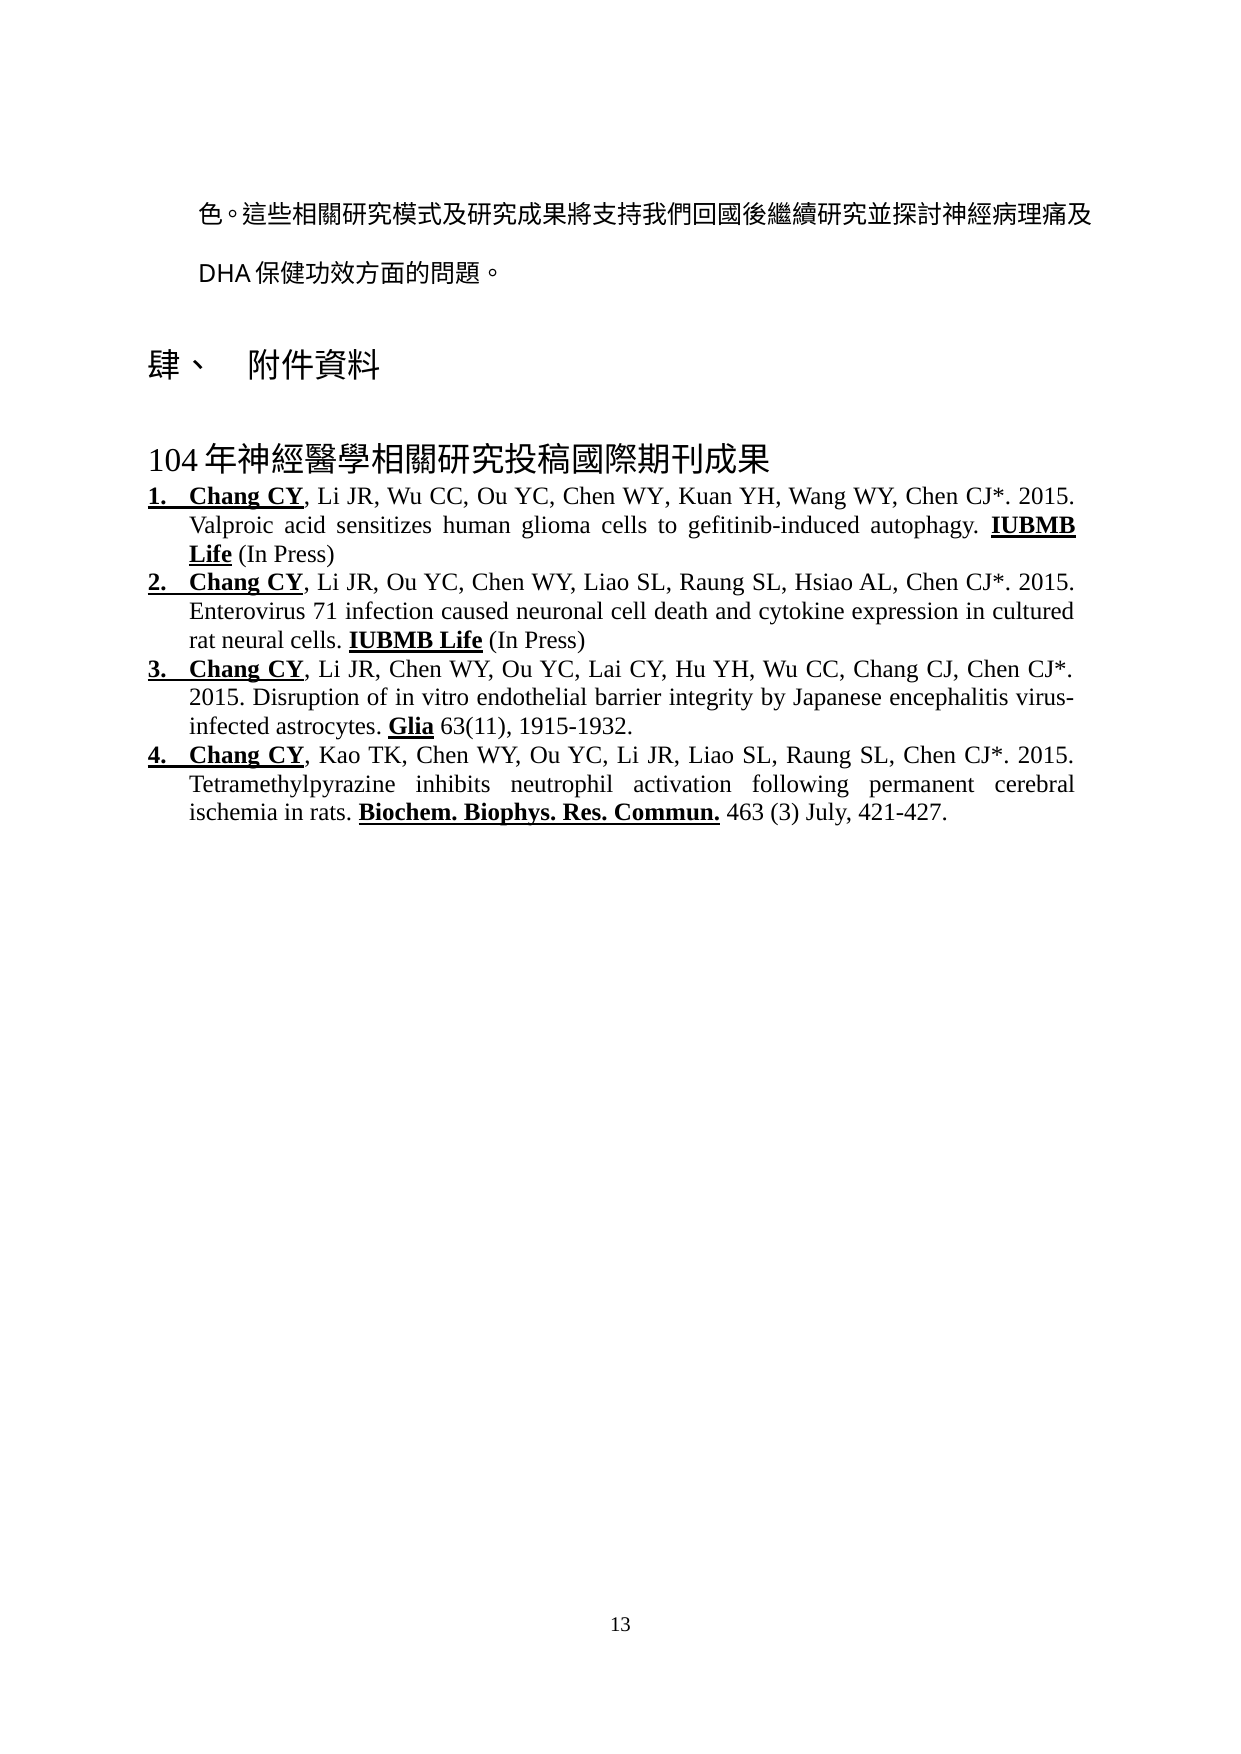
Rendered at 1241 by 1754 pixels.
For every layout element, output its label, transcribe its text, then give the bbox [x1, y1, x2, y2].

list Chang CY, Kao TK, Chen WY, Ou YC, Li JR, Liao SL, Raung SL, Chen CJ*. 2015. Tetramethylpyrazine inhibits neutrophil activation following permanent cerebral ischemia in rats. Biochem. Biophys. Res. Commun. 463 (3) July, 421-427. [148, 740, 1076, 826]
list Chang CY, Li JR, Ou YC, Chen WY, Liao SL, Raung SL, Hsiao AL, Chen CJ*. 2015. Enterovirus 71 infection caused neuronal cell death and cytokine expression in cultured rat neural cells. IUBMB Life (In Press) [148, 567, 1076, 654]
list Chang CY, Li JR, Wu CC, Ou YC, Chen WY, Kuan YH, Wang WY, Chen CJ*. 2015. Valproic acid sensitizes human glioma cells to gefitinib-induced autophagy. IUBMB Life (In Press) [148, 481, 1076, 567]
text 色。這些相關研究模式及研究成果將支持我們回國後繼續研究並探討神經病理痛及DHA保健功效方面的問題。 [198, 177, 1092, 294]
list 附件資料 [148, 339, 1092, 387]
list Chang CY, Li JR, Chen WY, Ou YC, Lai CY, Hu YH, Wu CC, Chang CJ, Chen CJ*. 2015. Disruption of in vitro endothelial barrier integrity by Japanese encephalitis virus-infected astrocytes. Glia 63(11), 1915-1932. [148, 654, 1076, 740]
text 104年神經醫學相關研究投稿國際期刊成果 [148, 433, 1092, 481]
